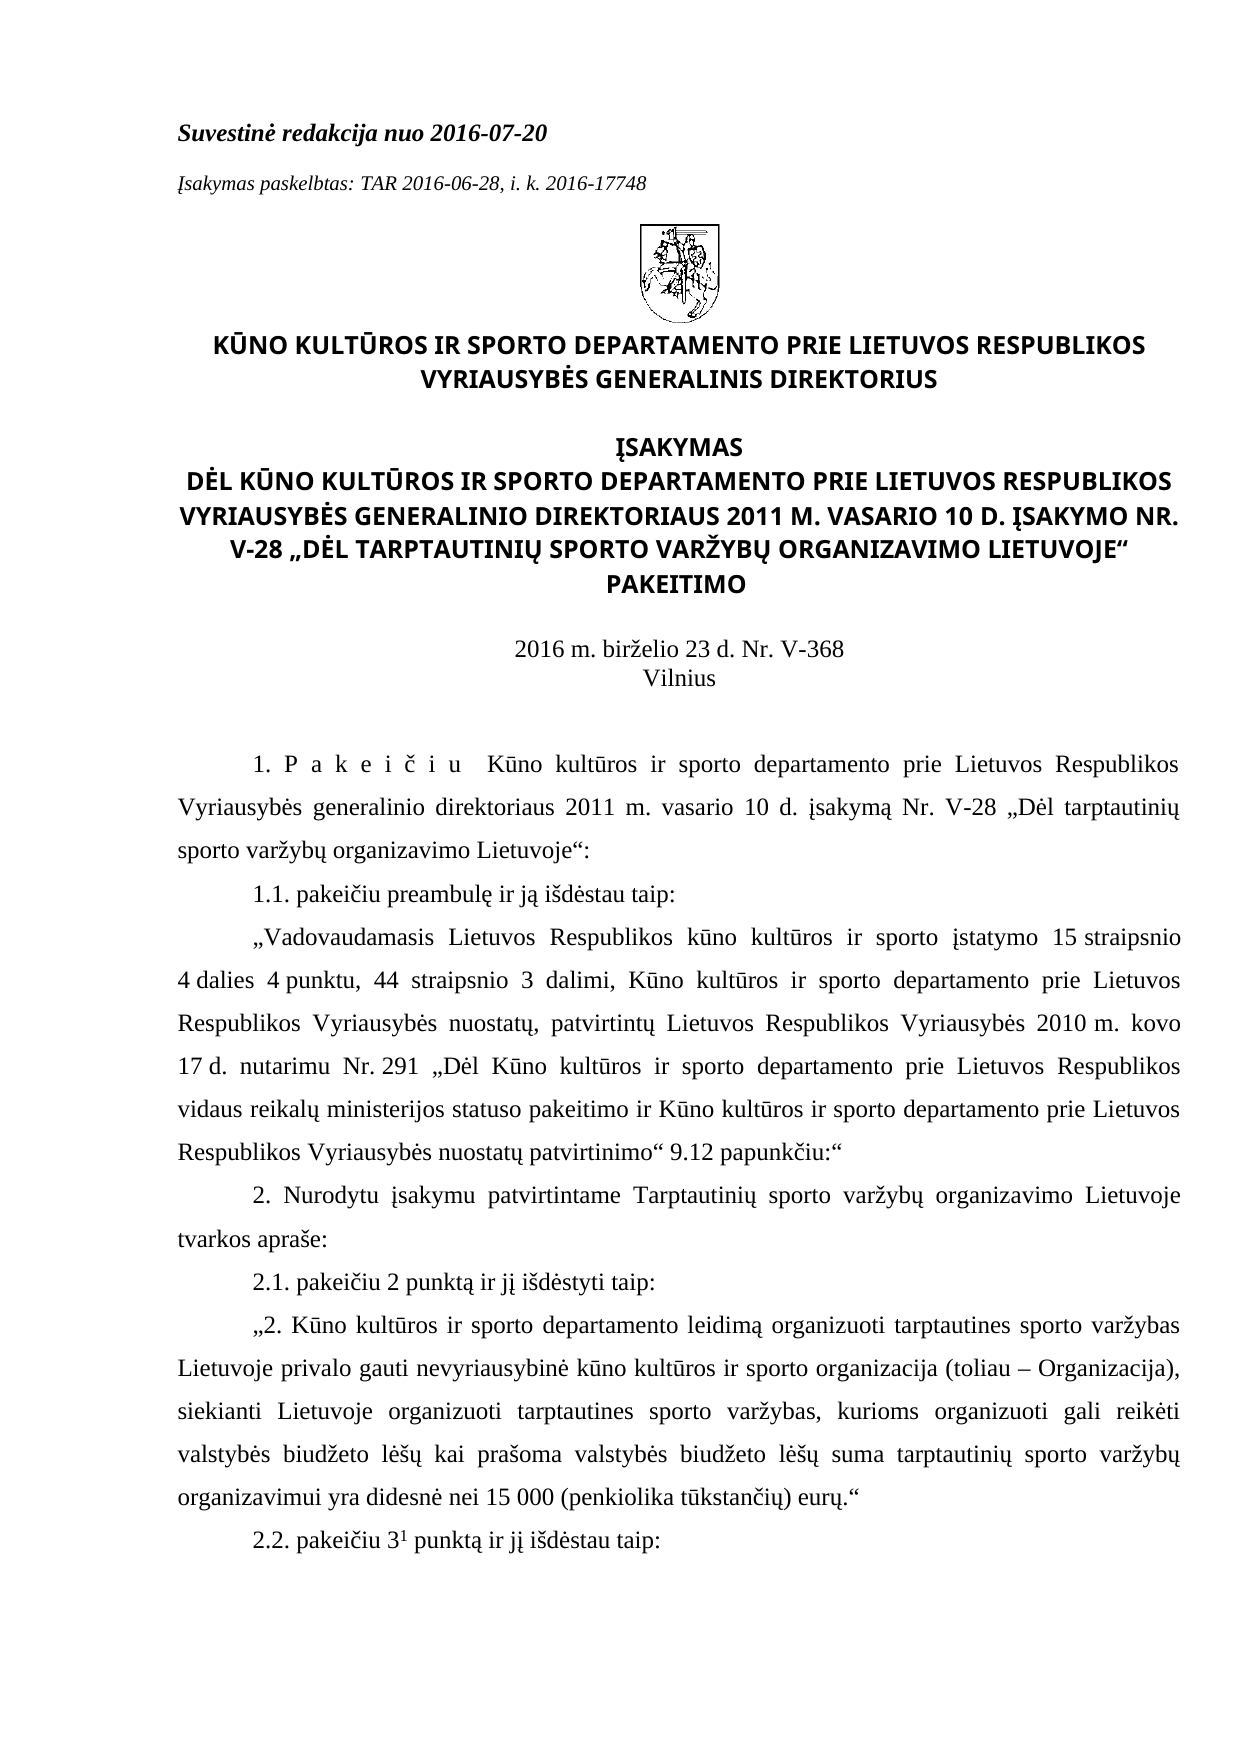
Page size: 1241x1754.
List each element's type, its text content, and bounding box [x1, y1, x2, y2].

text Įsakymas [177, 430, 1181, 464]
text Suvestinė redakcija nuo 2016-07-20 [177, 118, 1181, 147]
text 2.2. pakeičiu 31 punktą ir jį išdėstau taip: [177, 1526, 1181, 1554]
text dėl Kūno kultūros ir sporto departamento prie lietuvos respublikos vyriausybės generalinio direktoriaus 2011 M. vasario 10 D. ĮSAKYMO NR. V-28 „Dėl TARPTAUTINIŲ SPORTO VARŽYBŲ ORGANIZAVIMO LIETUVOJE“ PAKEITIMO [177, 464, 1181, 600]
text Vilnius [177, 663, 1181, 692]
text 2016 m. birželio 23 d. Nr. V-368 [177, 634, 1181, 663]
text 2. Nurodytu įsakymu patvirtintame Tarptautinių sporto varžybų organizavimo Lietuvoje tvarkos apraše: [177, 1181, 1181, 1252]
text 2.1. pakeičiu 2 punktą ir jį išdėstyti taip: [177, 1267, 1181, 1296]
text 1.1. pakeičiu preambulę ir ją išdėstau taip: [177, 879, 1181, 907]
text Įsakymas paskelbtas: TAR 2016-06-28, i. k. 2016-17748 [177, 171, 1181, 195]
text KŪNO KULTŪROS IR SPORTO DEPARTAMENTO PRIE LIETUVOS RESPUBLIKOS VYRIAUSYBĖS Generalinis direktorius [177, 328, 1181, 396]
text „Vadovaudamasis Lietuvos Respublikos kūno kultūros ir sporto įstatymo 15 straipsnio 4 dalies 4 punktu, 44 straipsnio 3 dalimi, Kūno kultūros ir sporto departamento prie Lietuvos Respublikos Vyriausybės nuostatų, patvirtintų Lietuvos Respublikos Vyriausybės 2010 m. kovo 17 d. nutarimu Nr. 291 „Dėl Kūno kultūros ir sporto departamento prie Lietuvos Respublikos vidaus reikalų ministerijos statuso pakeitimo ir Kūno kultūros ir sporto departamento prie Lietuvos Respublikos Vyriausybės nuostatų patvirtinimo“ 9.12 papunkčiu:“ [177, 922, 1181, 1166]
text „2. Kūno kultūros ir sporto departamento leidimą organizuoti tarptautines sporto varžybas Lietuvoje privalo gauti nevyriausybinė kūno kultūros ir sporto organizacija (toliau – Organizacija), siekianti Lietuvoje organizuoti tarptautines sporto varžybas, kurioms organizuoti gali reikėti valstybės biudžeto lėšų kai prašoma valstybės biudžeto lėšų suma tarptautinių sporto varžybų organizavimui yra didesnė nei 15 000 (penkiolika tūkstančių) eurų.“ [177, 1310, 1181, 1511]
text 1. P a k e i č i u Kūno kultūros ir sporto departamento prie Lietuvos Respublikos Vyriausybės generalinio direktoriaus 2011 m. vasario 10 d. įsakymą Nr. V-28 „Dėl tarptautinių sporto varžybų organizavimo Lietuvoje“: [177, 749, 1181, 864]
